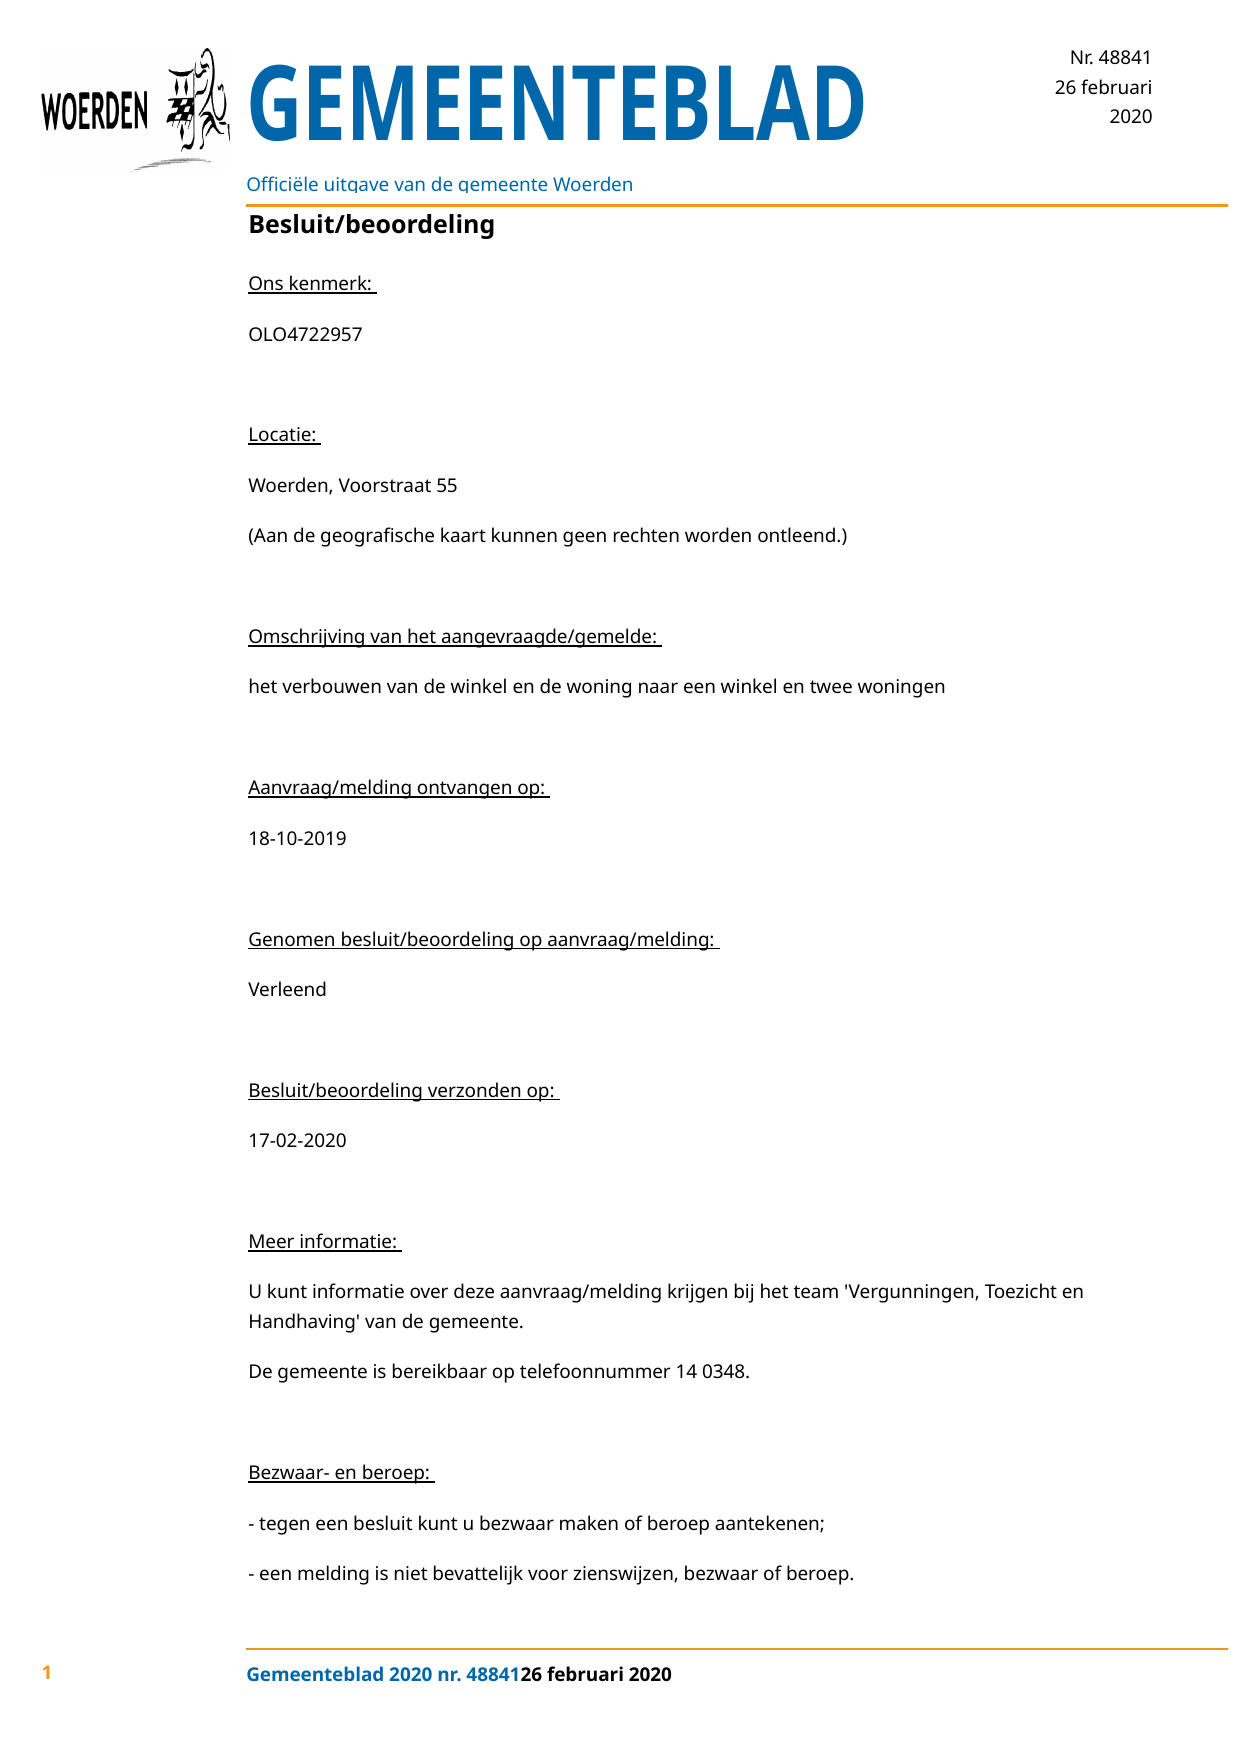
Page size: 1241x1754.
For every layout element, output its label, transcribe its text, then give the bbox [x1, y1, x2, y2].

text het verbouwen van de winkel en de woning naar een winkel en twee woningen [248, 674, 1152, 699]
text 17-02-2020 [248, 1127, 1152, 1153]
text Besluit/beoordeling verzonden op: [248, 1077, 1152, 1103]
picture [41, 47, 231, 172]
text Verleend [248, 976, 1152, 1002]
text De gemeente is bereikbaar op telefoonnummer 14 0348. [248, 1359, 1152, 1384]
text Bezwaar- en beroep: [248, 1459, 1152, 1485]
text Woerden, Voorstraat 55 [248, 472, 1152, 498]
text Locatie: [248, 422, 1152, 447]
text Omschrijving van het aangevraagde/gemelde: [248, 623, 1152, 649]
text Genomen besluit/beoordeling op aanvraag/melding: [248, 926, 1152, 951]
text U kunt informatie over deze aanvraag/melding krijgen bij het team 'Vergunningen, Toezicht en Handhaving' van de gemeente. [248, 1279, 1152, 1334]
text Ons kenmerk: [248, 270, 1152, 296]
text Meer informatie: [248, 1228, 1152, 1254]
text 18-10-2019 [248, 825, 1152, 851]
text (Aan de geografische kaart kunnen geen rechten worden ontleend.) [248, 522, 1152, 548]
text - tegen een besluit kunt u bezwaar maken of beroep aantekenen; [248, 1510, 1152, 1536]
text Besluit/beoordeling [248, 207, 1152, 241]
text - een melding is niet bevattelijk voor zienswijzen, bezwaar of beroep. [248, 1560, 1152, 1586]
text OLO4722957 [248, 321, 1152, 346]
text Aanvraag/melding ontvangen op: [248, 774, 1152, 800]
